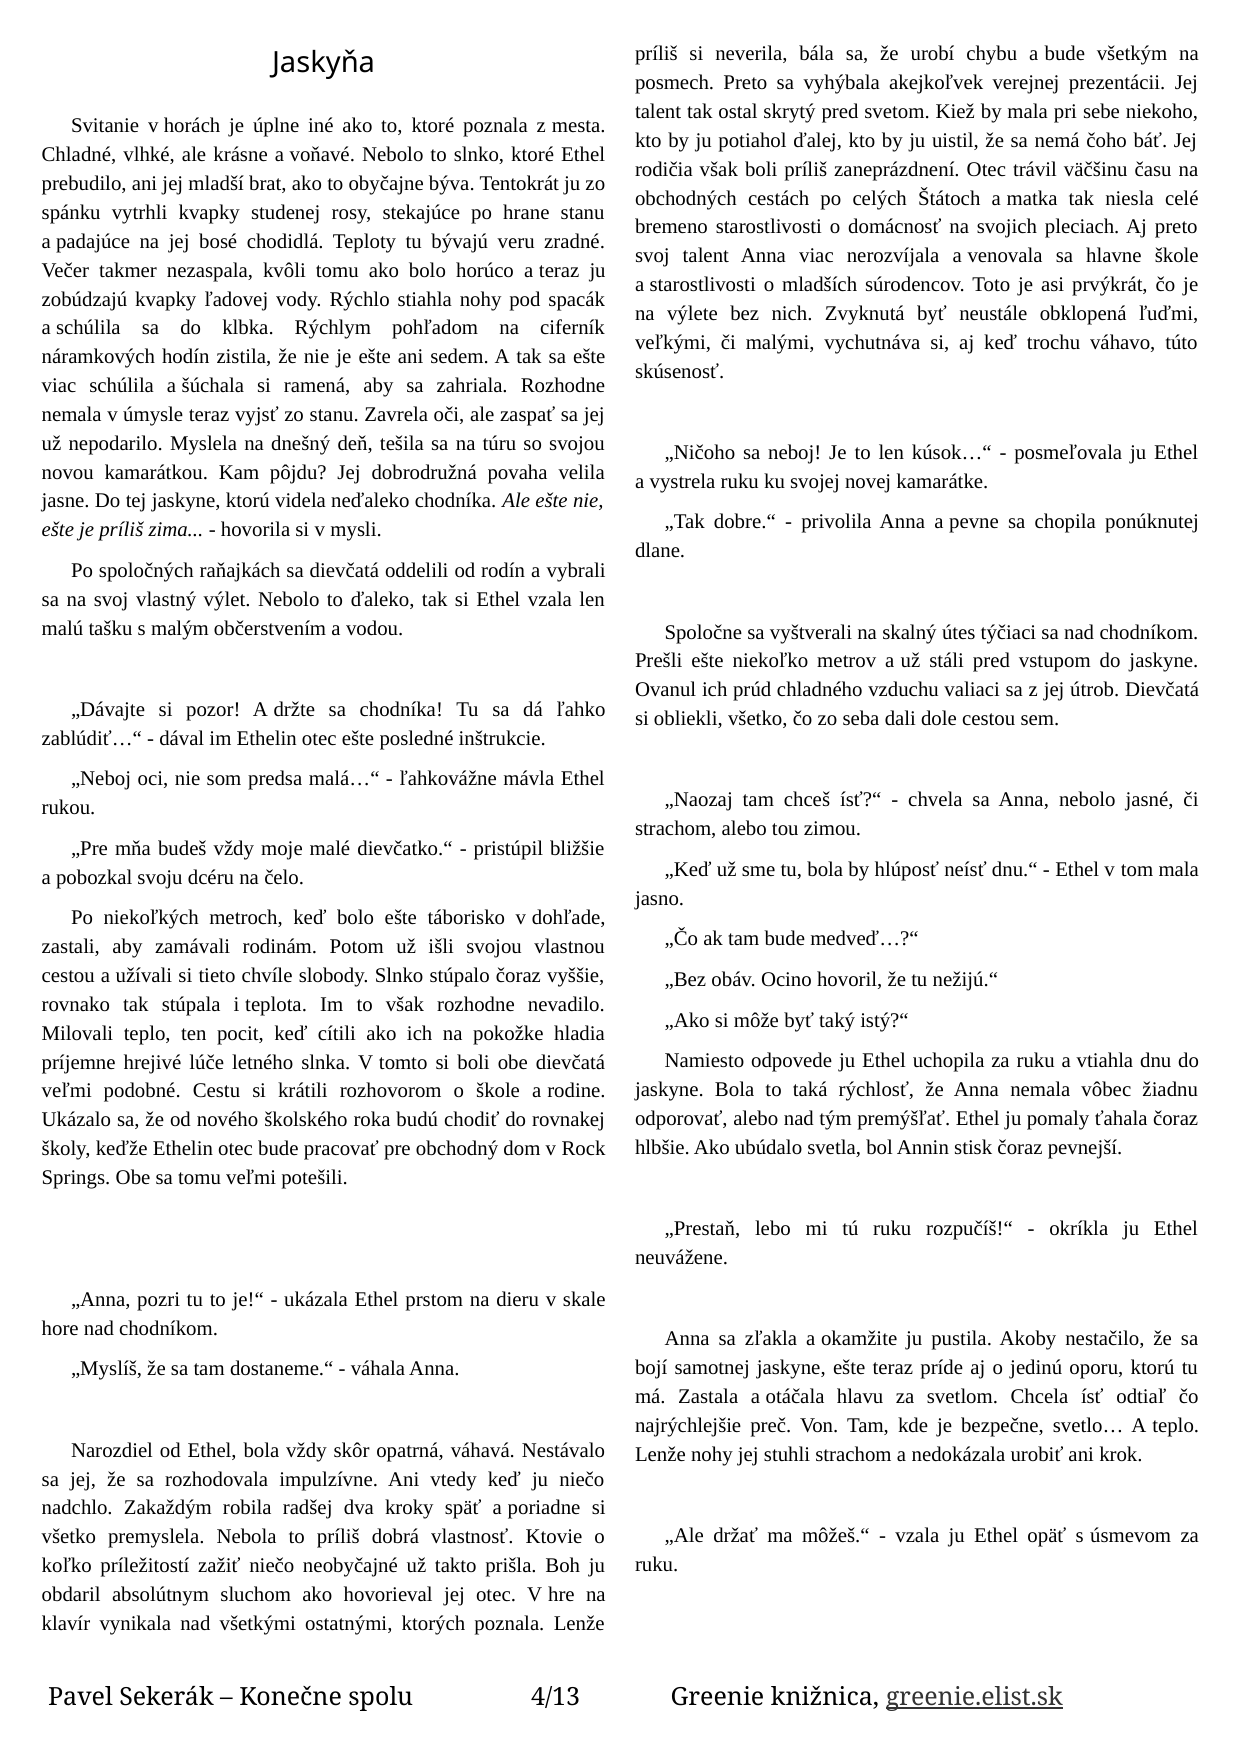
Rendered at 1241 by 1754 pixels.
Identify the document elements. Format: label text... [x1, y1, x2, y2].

text „Tak dobre.“ - privolila Anna a pevne sa chopila ponúknutej dlane. [635, 509, 1199, 562]
text „Ale držať ma môžeš.“ - vzala ju Ethel opäť s úsmevom za ruku. [635, 1523, 1199, 1576]
text Anna sa zľakla a okamžite ju pustila. Akoby nestačilo, že sa bojí samotnej jaskyne, ešte teraz príde aj o jedinú oporu, ktorú tu má. Zastala a otáčala hlavu za svetlom. Chcela ísť odtiaľ čo najrýchlejšie preč. Von. Tam, kde je bezpečne, svetlo… A teplo. Lenže nohy jej stuhli strachom a nedokázala urobiť ani krok. [635, 1326, 1199, 1466]
text „Myslíš, že sa tam dostaneme.“ - váhala Anna. [41, 1356, 605, 1380]
text „Čo ak tam bude medveď…?“ [635, 926, 1199, 950]
text Po niekoľkých metroch, keď bolo ešte táborisko v dohľade, zastali, aby zamávali rodinám. Potom už išli svojou vlastnou cestou a užívali si tieto chvíle slobody. Slnko stúpalo čoraz vyššie, rovnako tak stúpala i teplota. Im to však rozhodne nevadilo. Milovali teplo, ten pocit, keď cítili ako ich na pokožke hladia príjemne hrejivé lúče letného slnka. V tomto si boli obe dievčatá veľmi podobné. Cestu si krátili rozhovorom o škole a rodine. Ukázalo sa, že od nového školského roka budú chodiť do rovnakej školy, keďže Ethelin otec bude pracovať pre obchodný dom v Rock Springs. Obe sa tomu veľmi potešili. [41, 905, 605, 1189]
text „Pre mňa budeš vždy moje malé dievčatko.“ - pristúpil bližšie a pobozkal svoju dcéru na čelo. [41, 836, 605, 889]
text príliš si neverila, bála sa, že urobí chybu a bude všetkým na posmech. Preto sa vyhýbala akejkoľvek verejnej prezentácii. Jej talent tak ostal skrytý pred svetom. Kiež by mala pri sebe niekoho, kto by ju potiahol ďalej, kto by ju uistil, že sa nemá čoho báť. Jej rodičia však boli príliš zaneprázdnení. Otec trávil väčšinu času na obchodných cestách po celých Štátoch a matka tak niesla celé bremeno starostlivosti o domácnosť na svojich pleciach. Aj preto svoj talent Anna viac nerozvíjala a venovala sa hlavne škole a starostlivosti o mladších súrodencov. Toto je asi prvýkrát, čo je na výlete bez nich. Zvyknutá byť neustále obklopená ľuďmi, veľkými, či malými, vychutnáva si, aj keď trochu váhavo, túto skúsenosť. [635, 41, 1199, 383]
text „Ako si môže byť taký istý?“ [635, 1008, 1199, 1032]
text „Anna, pozri tu to je!“ - ukázala Ethel prstom na dieru v skale hore nad chodníkom. [41, 1287, 605, 1340]
subtitle Jaskyňa [41, 41, 605, 81]
text Namiesto odpovede ju Ethel uchopila za ruku a vtiahla dnu do jaskyne. Bola to taká rýchlosť, že Anna nemala vôbec žiadnu odporovať, alebo nad tým premýšľať. Ethel ju pomaly ťahala čoraz hlbšie. Ako ubúdalo svetla, bol Annin stisk čoraz pevnejší. [635, 1048, 1199, 1159]
text „Bez obáv. Ocino hovoril, že tu nežijú.“ [635, 967, 1199, 991]
text „Neboj oci, nie som predsa malá…“ - ľahkovážne mávla Ethel rukou. [41, 766, 605, 819]
text „Dávajte si pozor! A držte sa chodníka! Tu sa dá ľahko zablúdiť…“ - dával im Ethelin otec ešte posledné inštrukcie. [41, 697, 605, 750]
text Spoločne sa vyštverali na skalný útes týčiaci sa nad chodníkom. Prešli ešte niekoľko metrov a už stáli pred vstupom do jaskyne. Ovanul ich prúd chladného vzduchu valiaci sa z jej útrob. Dievčatá si obliekli, všetko, čo zo seba dali dole cestou sem. [635, 619, 1199, 730]
text „Ničoho sa neboj! Je to len kúsok…“ - posmeľovala ju Ethel a vystrela ruku ku svojej novej kamarátke. [635, 440, 1199, 493]
text „Prestaň, lebo mi tú ruku rozpučíš!“ - okríkla ju Ethel neuvážene. [635, 1216, 1199, 1269]
text „Keď už sme tu, bola by hlúposť neísť dnu.“ - Ethel v tom mala jasno. [635, 857, 1199, 910]
text Po spoločných raňajkách sa dievčatá oddelili od rodín a vybrali sa na svoj vlastný výlet. Nebolo to ďaleko, tak si Ethel vzala len malú tašku s malým občerstvením a vodou. [41, 558, 605, 640]
text Narozdiel od Ethel, bola vždy skôr opatrná, váhavá. Nestávalo sa jej, že sa rozhodovala impulzívne. Ani vtedy keď ju niečo nadchlo. Zakaždým robila radšej dva kroky späť a poriadne si všetko premyslela. Nebola to príliš dobrá vlastnosť. Ktovie o koľko príležitostí zažiť niečo neobyčajné už takto prišla. Boh ju obdaril absolútnym sluchom ako hovorieval jej otec. V hre na klavír vynikala nad všetkými ostatnými, ktorých poznala. Lenže [41, 1438, 605, 1635]
text „Naozaj tam chceš ísť?“ - chvela sa Anna, nebolo jasné, či strachom, alebo tou zimou. [635, 787, 1199, 840]
text Svitanie v horách je úplne iné ako to, ktoré poznala z mesta. Chladné, vlhké, ale krásne a voňavé. Nebolo to slnko, ktoré Ethel prebudilo, ani jej mladší brat, ako to obyčajne býva. Tentokrát ju zo spánku vytrhli kvapky studenej rosy, stekajúce po hrane stanu a padajúce na jej bosé chodidlá. Teploty tu bývajú veru zradné. Večer takmer nezaspala, kvôli tomu ako bolo horúco a teraz ju zobúdzajú kvapky ľadovej vody. Rýchlo stiahla nohy pod spacák a schúlila sa do klbka. Rýchlym pohľadom na ciferník náramkových hodín zistila, že nie je ešte ani sedem. A tak sa ešte viac schúlila a šúchala si ramená, aby sa zahriala. Rozhodne nemala v úmysle teraz vyjsť zo stanu. Zavrela oči, ale zaspať sa jej už nepodarilo. Myslela na dnešný deň, tešila sa na túru so svojou novou kamarátkou. Kam pôjdu? Jej dobrodružná povaha velila jasne. Do tej jaskyne, ktorú videla neďaleko chodníka. Ale ešte nie, ešte je príliš zima... - hovorila si v mysli. [41, 113, 605, 541]
